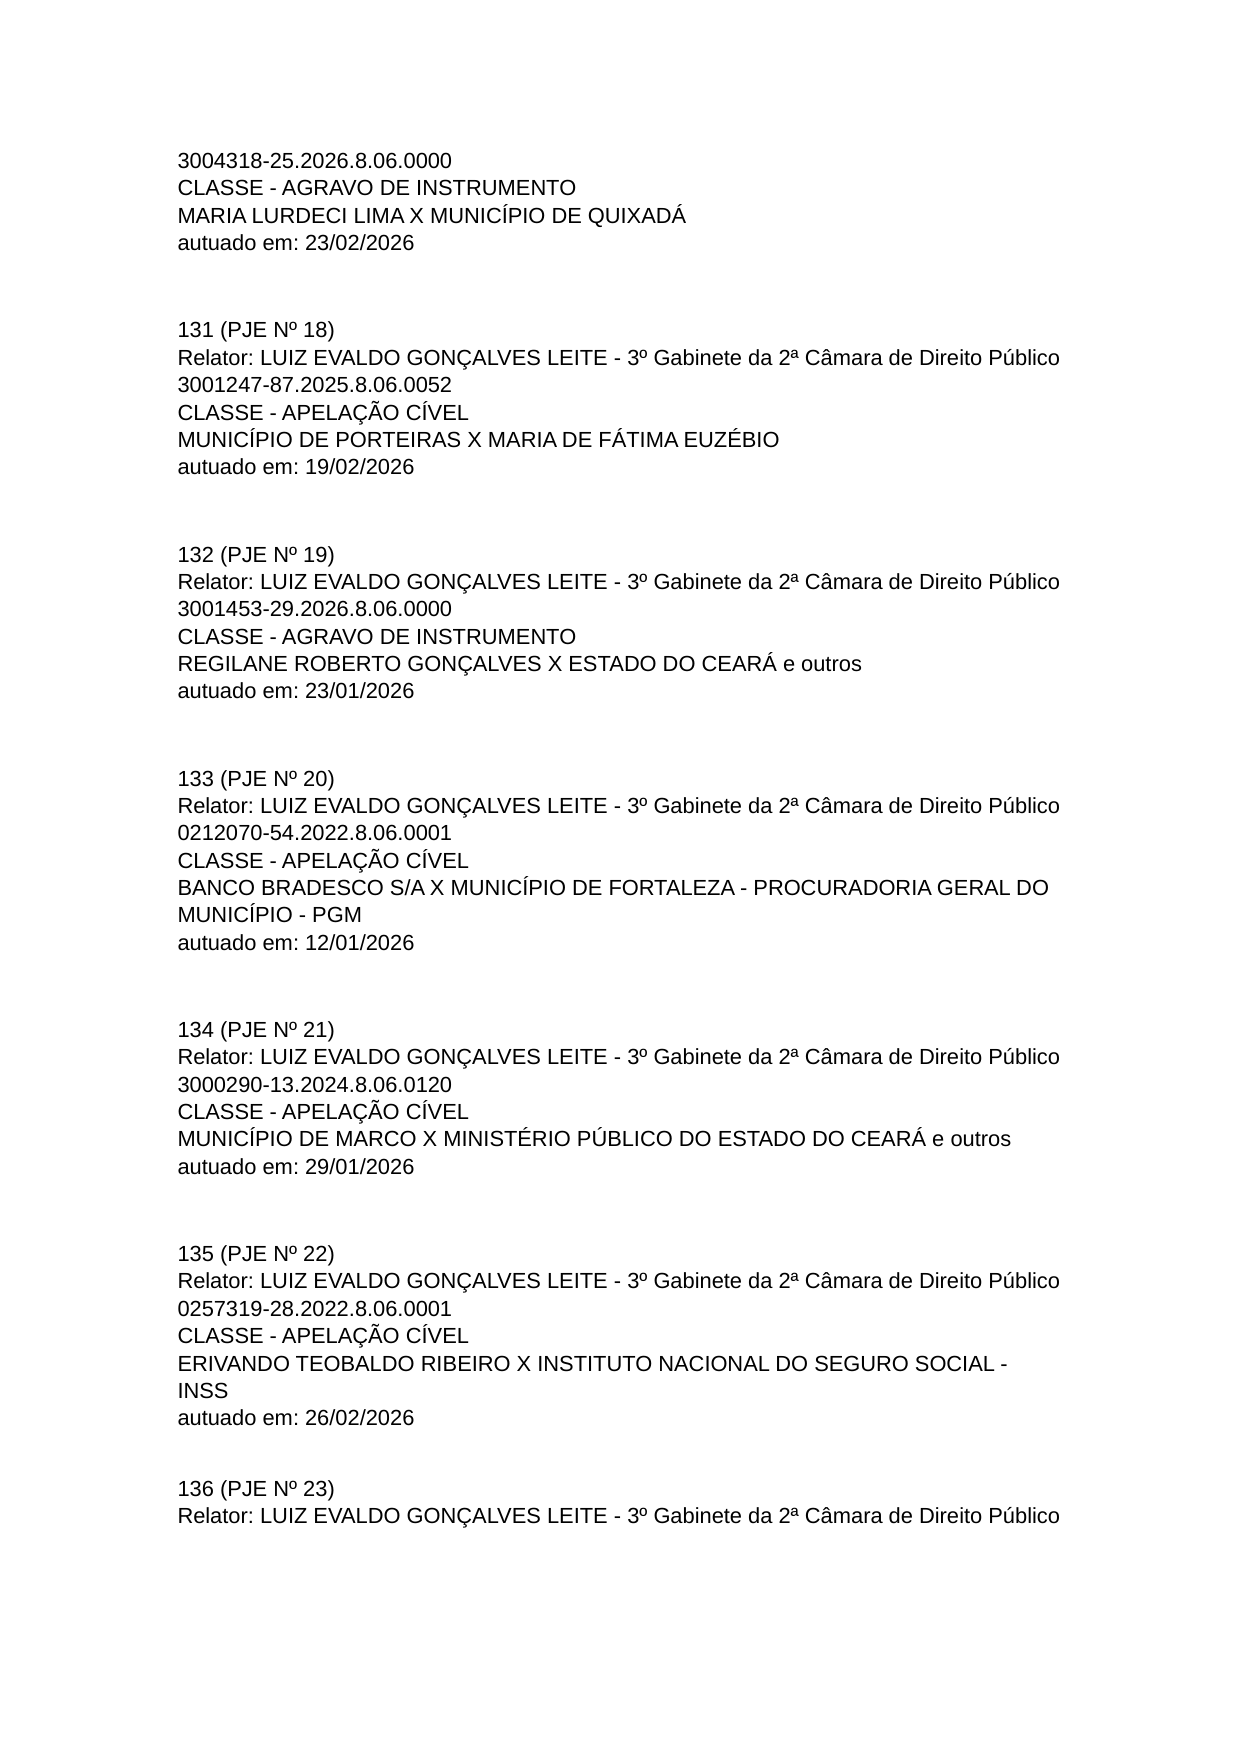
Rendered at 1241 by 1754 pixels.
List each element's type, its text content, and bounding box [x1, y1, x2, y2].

text CLASSE - AGRAVO DE INSTRUMENTO REGILANE ROBERTO GONÇALVES X ESTADO DO CEARÁ e outros autuado em: 23/01/2026 [177, 624, 1063, 703]
subtitle 3000290-13.2024.8.06.0120 [177, 1071, 1063, 1097]
text 135 (PJE Nº 22) [177, 1241, 1063, 1266]
text 133 (PJE Nº 20) [177, 766, 1063, 791]
text Relator: LUIZ EVALDO GONÇALVES LEITE - 3º Gabinete da 2ª Câmara de Direito Público [177, 1503, 1063, 1528]
text CLASSE - APELAÇÃO CÍVEL BANCO BRADESCO S/A X MUNICÍPIO DE FORTALEZA - PROCURADORIA GERAL DO MUNICÍPIO - PGM autuado em: 12/01/2026 [177, 848, 1063, 954]
text CLASSE - APELAÇÃO CÍVEL ERIVANDO TEOBALDO RIBEIRO X INSTITUTO NACIONAL DO SEGURO SOCIAL - INSS autuado em: 26/02/2026 [177, 1323, 1063, 1430]
subtitle 0212070-54.2022.8.06.0001 [177, 820, 1063, 845]
text 131 (PJE Nº 18) [177, 317, 1063, 343]
text CLASSE - AGRAVO DE INSTRUMENTO MARIA LURDECI LIMA X MUNICÍPIO DE QUIXADÁ autuado em: 23/02/2026 [177, 175, 1063, 255]
subtitle 3001453-29.2026.8.06.0000 [177, 596, 1063, 621]
text CLASSE - APELAÇÃO CÍVEL MUNICÍPIO DE MARCO X MINISTÉRIO PÚBLICO DO ESTADO DO CEARÁ e outros autuado em: 29/01/2026 [177, 1099, 1063, 1179]
text Relator: LUIZ EVALDO GONÇALVES LEITE - 3º Gabinete da 2ª Câmara de Direito Público [177, 1268, 1063, 1294]
text Relator: LUIZ EVALDO GONÇALVES LEITE - 3º Gabinete da 2ª Câmara de Direito Público [177, 1044, 1063, 1069]
subtitle 0257319-28.2022.8.06.0001 [177, 1296, 1063, 1321]
text 134 (PJE Nº 21) [177, 1017, 1063, 1042]
text Relator: LUIZ EVALDO GONÇALVES LEITE - 3º Gabinete da 2ª Câmara de Direito Público [177, 344, 1063, 370]
text Relator: LUIZ EVALDO GONÇALVES LEITE - 3º Gabinete da 2ª Câmara de Direito Público [177, 793, 1063, 818]
text 132 (PJE Nº 19) [177, 542, 1063, 567]
subtitle 3004318-25.2026.8.06.0000 [177, 148, 1063, 173]
text Relator: LUIZ EVALDO GONÇALVES LEITE - 3º Gabinete da 2ª Câmara de Direito Público [177, 569, 1063, 594]
text CLASSE - APELAÇÃO CÍVEL MUNICÍPIO DE PORTEIRAS X MARIA DE FÁTIMA EUZÉBIO autuado em: 19/02/2026 [177, 399, 1063, 479]
subtitle 3001247-87.2025.8.06.0052 [177, 372, 1063, 397]
text 136 (PJE Nº 23) [177, 1476, 1063, 1501]
